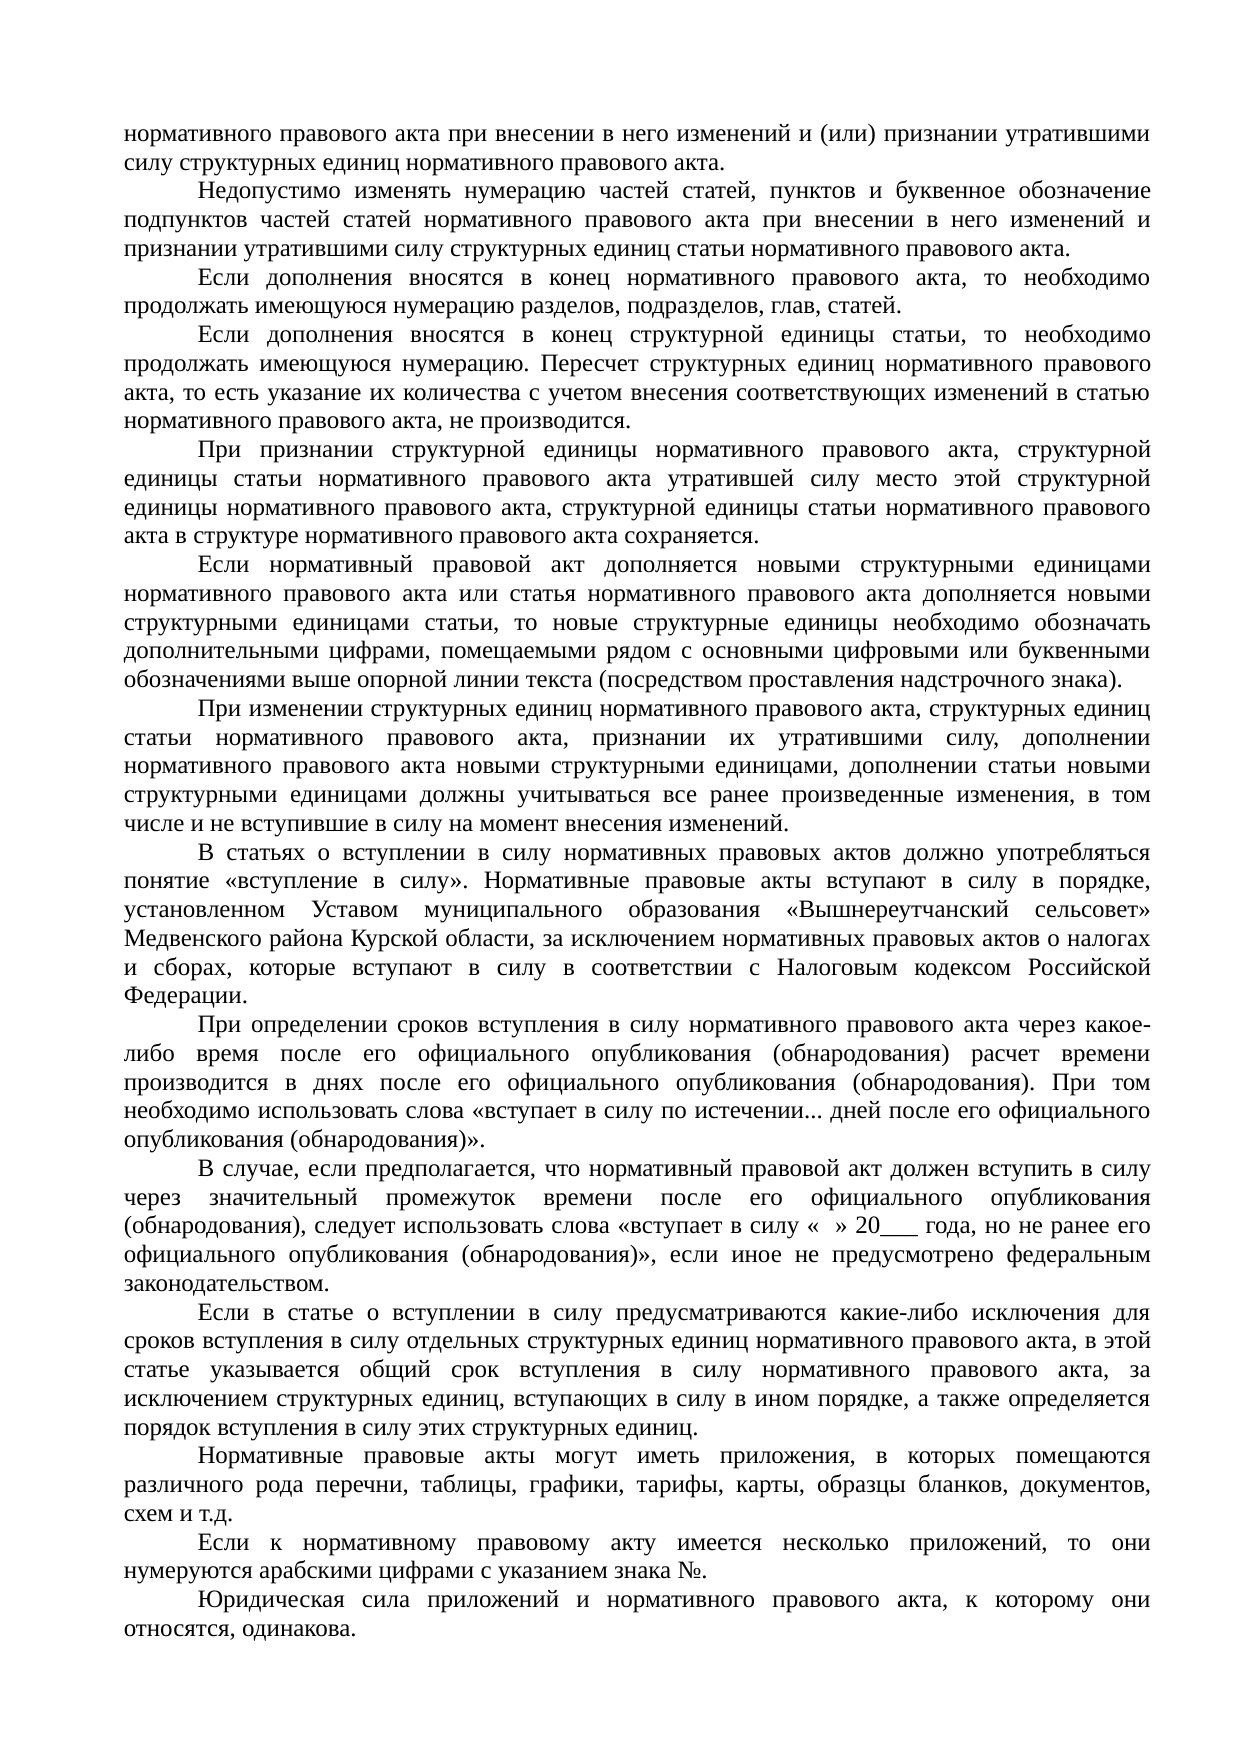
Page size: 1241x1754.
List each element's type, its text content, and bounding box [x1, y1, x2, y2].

text Нормативные правовые акты могут иметь приложения, в которых помещаются различного рода перечни, таблицы, графики, тарифы, карты, образцы бланков, документов, схем и т.д. [123, 1441, 1152, 1527]
text Если дополнения вносятся в конец нормативного правового акта, то необходимо продолжать имеющуюся нумерацию разделов, подразделов, глав, статей. [123, 262, 1152, 319]
text При признании структурной единицы нормативного правового акта, структурной единицы статьи нормативного правового акта утратившей силу место этой структурной единицы нормативного правового акта, структурной единицы статьи нормативного правового акта в структуре нормативного правового акта сохраняется. [123, 434, 1152, 549]
text Если дополнения вносятся в конец структурной единицы статьи, то необходимо продолжать имеющуюся нумерацию. Пересчет структурных единиц нормативного правового акта, то есть указание их количества с учетом внесения соответствующих изменений в статью нормативного правового акта, не производится. [123, 319, 1152, 434]
text При определении сроков вступления в силу нормативного правового акта через какое-либо время после его официального опубликования (обнародования) расчет времени производится в днях после его официального опубликования (обнародования). При том необходимо использовать слова «вступает в силу по истечении... дней после его официального опубликования (обнародования)». [123, 1009, 1152, 1153]
text Если нормативный правовой акт дополняется новыми структурными единицами нормативного правового акта или статья нормативного правового акта дополняется новыми структурными единицами статьи, то новые структурные единицы необходимо обозначать дополнительными цифрами, помещаемыми рядом с основными цифровыми или буквенными обозначениями выше опорной линии текста (посредством проставления надстрочного знака). [123, 549, 1152, 693]
text нормативного правового акта при внесении в него изменений и (или) признании утратившими силу структурных единиц нормативного правового акта. [123, 118, 1152, 176]
text Если в статье о вступлении в силу предусматриваются какие-либо исключения для сроков вступления в силу отдельных структурных единиц нормативного правового акта, в этой статье указывается общий срок вступления в силу нормативного правового акта, за исключением структурных единиц, вступающих в силу в ином порядке, а также определяется порядок вступления в силу этих структурных единиц. [123, 1297, 1152, 1441]
text В случае, если предполагается, что нормативный правовой акт должен вступить в силу через значительный промежуток времени после его официального опубликования (обнародования), следует использовать слова «вступает в силу « » 20___ года, но не ранее его официального опубликования (обнародования)», если иное не предусмотрено федеральным законодательством. [123, 1153, 1152, 1297]
text Если к нормативному правовому акту имеется несколько приложений, то они нумеруются арабскими цифрами с указанием знака №. [123, 1527, 1152, 1584]
text При изменении структурных единиц нормативного правового акта, структурных единиц статьи нормативного правового акта, признании их утратившими силу, дополнении нормативного правового акта новыми структурными единицами, дополнении статьи новыми структурными единицами должны учитываться все ранее произведенные изменения, в том числе и не вступившие в силу на момент внесения изменений. [123, 693, 1152, 837]
text Юридическая сила приложений и нормативного правового акта, к которому они относятся, одинакова. [123, 1584, 1152, 1642]
text Недопустимо изменять нумерацию частей статей, пунктов и буквенное обозначение подпунктов частей статей нормативного правового акта при внесении в него изменений и признании утратившими силу структурных единиц статьи нормативного правового акта. [123, 176, 1152, 262]
text В статьях о вступлении в силу нормативных правовых актов должно употребляться понятие «вступление в силу». Нормативные правовые акты вступают в силу в порядке, установленном Уставом муниципального образования «Вышнереутчанский сельсовет» Медвенского района Курской области, за исключением нормативных правовых актов о налогах и сборах, которые вступают в силу в соответствии с Налоговым кодексом Российской Федерации. [123, 837, 1152, 1009]
